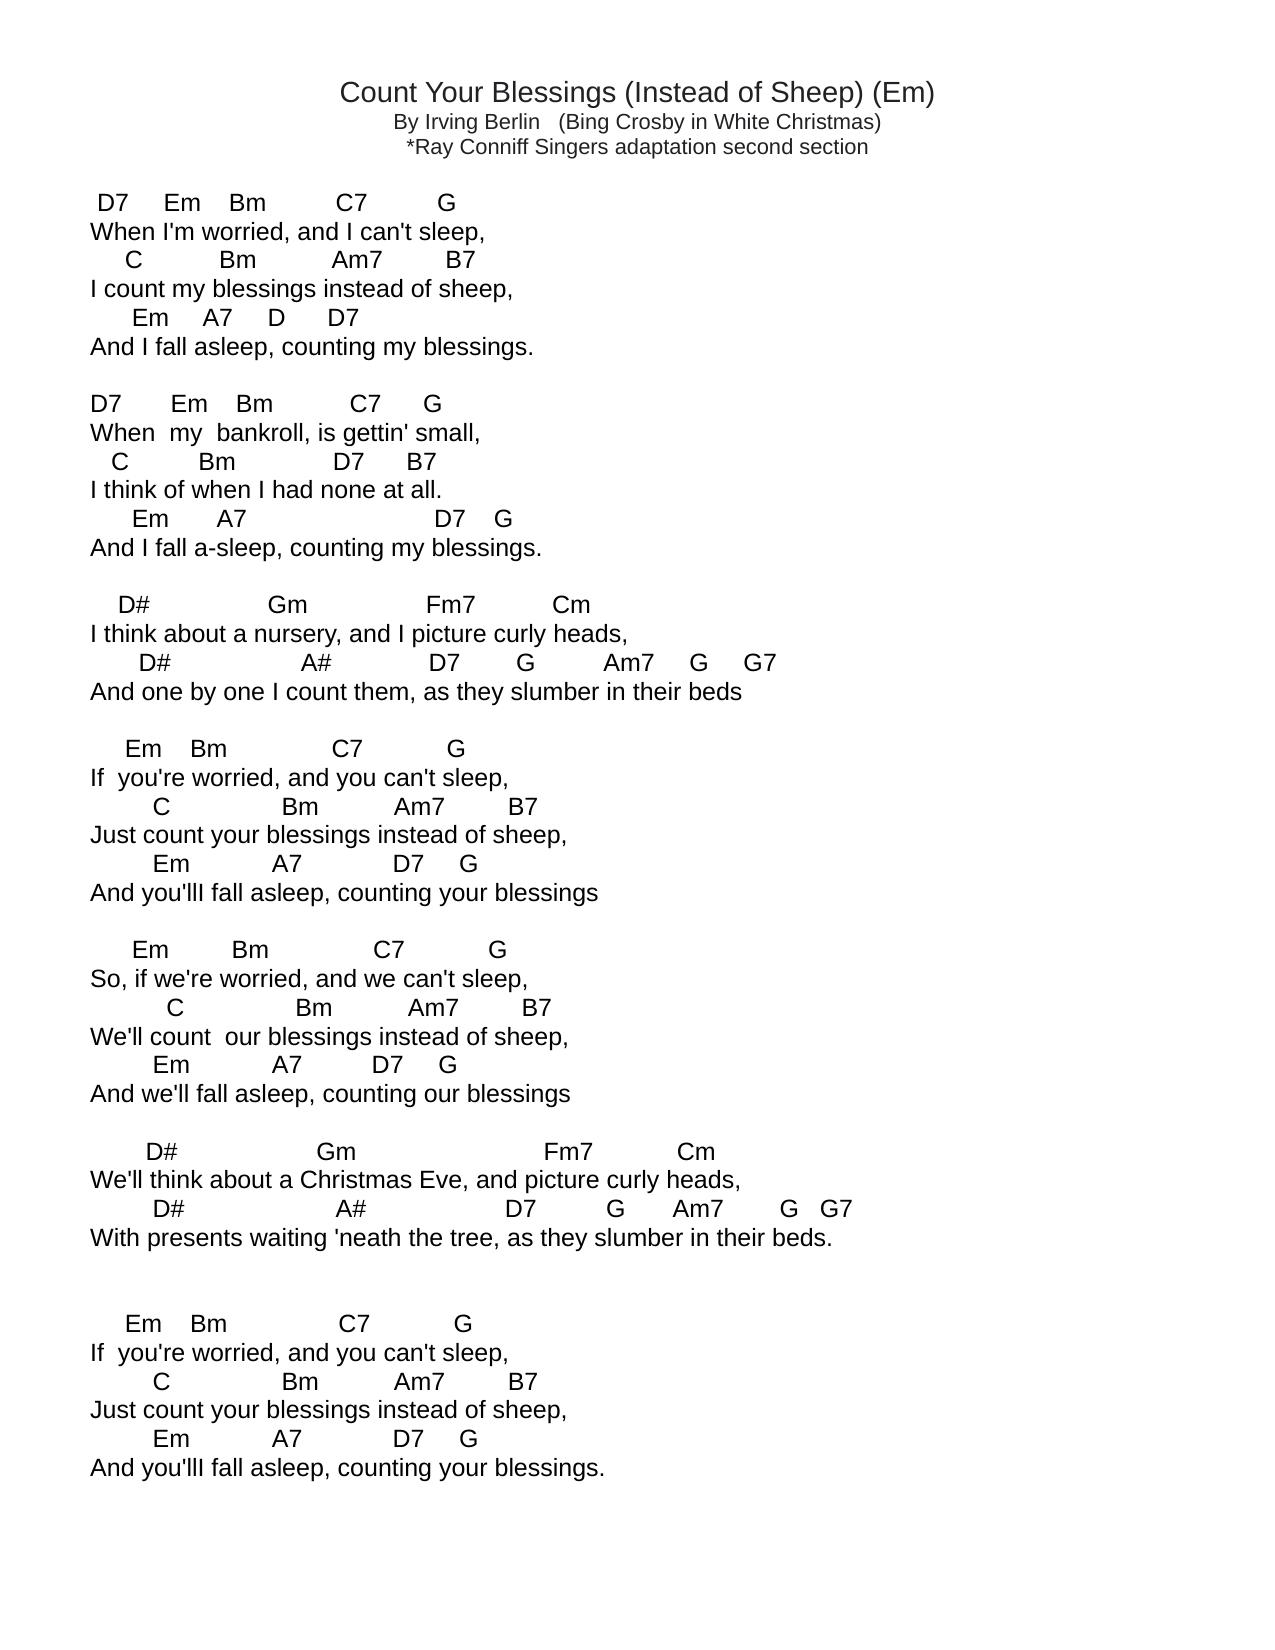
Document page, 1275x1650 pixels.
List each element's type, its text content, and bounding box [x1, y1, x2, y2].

text And you'llI fall asleep, counting your blessings [90, 878, 1185, 906]
text And one by one I count them, as they slumber in their beds [90, 676, 1185, 705]
text C Bm Am7 B7 [90, 245, 1185, 274]
text Just count your blessings instead of sheep, [90, 1395, 1185, 1424]
text If you're worried, and you can't sleep, [90, 1338, 1185, 1366]
text D# Gm Fm7 Cm [90, 1136, 1185, 1165]
text So, if we're worried, and we can't sleep, [90, 964, 1185, 993]
text Count Your Blessings (Instead of Sheep) (Em) [90, 75, 1185, 108]
text Em A7 D7 G [90, 504, 1185, 533]
text D# A# D7 G Am7 G G7 [90, 1194, 1185, 1223]
text Em A7 D7 G [90, 849, 1185, 878]
text Em A7 D7 G [90, 1050, 1185, 1079]
text And you'llI fall asleep, counting your blessings. [90, 1453, 1185, 1481]
text Em Bm C7 G [90, 734, 1185, 763]
text I think about a nursery, and I picture curly heads, [90, 619, 1185, 648]
text We'll count our blessings instead of sheep, [90, 1021, 1185, 1050]
text By Irving Berlin (Bing Crosby in White Christmas) [90, 108, 1185, 134]
text If you're worried, and you can't sleep, [90, 763, 1185, 791]
text D7 Em Bm C7 G [90, 389, 1185, 418]
text And I fall asleep, counting my blessings. [90, 331, 1185, 360]
text D# Gm Fm7 Cm [90, 590, 1185, 619]
text D# A# D7 G Am7 G G7 [90, 648, 1185, 676]
text Em A7 D7 G [90, 1424, 1185, 1453]
text Em A7 D D7 [90, 303, 1185, 331]
text Em Bm C7 G [90, 935, 1185, 964]
text Em Bm C7 G [90, 1309, 1185, 1338]
text We'll think about a Christmas Eve, and picture curly heads, [90, 1165, 1185, 1194]
text Just count your blessings instead of sheep, [90, 820, 1185, 849]
text C Bm Am7 B7 [90, 1366, 1185, 1395]
text *Ray Conniff Singers adaptation second section [90, 134, 1185, 159]
text I count my blessings instead of sheep, [90, 274, 1185, 303]
text And we'll fall asleep, counting our blessings [90, 1079, 1185, 1108]
text C Bm D7 B7 [90, 446, 1185, 475]
text And I fall a-sleep, counting my blessings. [90, 533, 1185, 561]
text With presents waiting 'neath the tree, as they slumber in their beds. [90, 1223, 1185, 1251]
text C Bm Am7 B7 [90, 993, 1185, 1021]
text When I'm worried, and I can't sleep, [90, 216, 1185, 245]
text I think of when I had none at all. [90, 475, 1185, 504]
text D7 Em Bm C7 G [90, 188, 1185, 216]
text When my bankroll, is gettin' small, [90, 418, 1185, 446]
text C Bm Am7 B7 [90, 791, 1185, 820]
